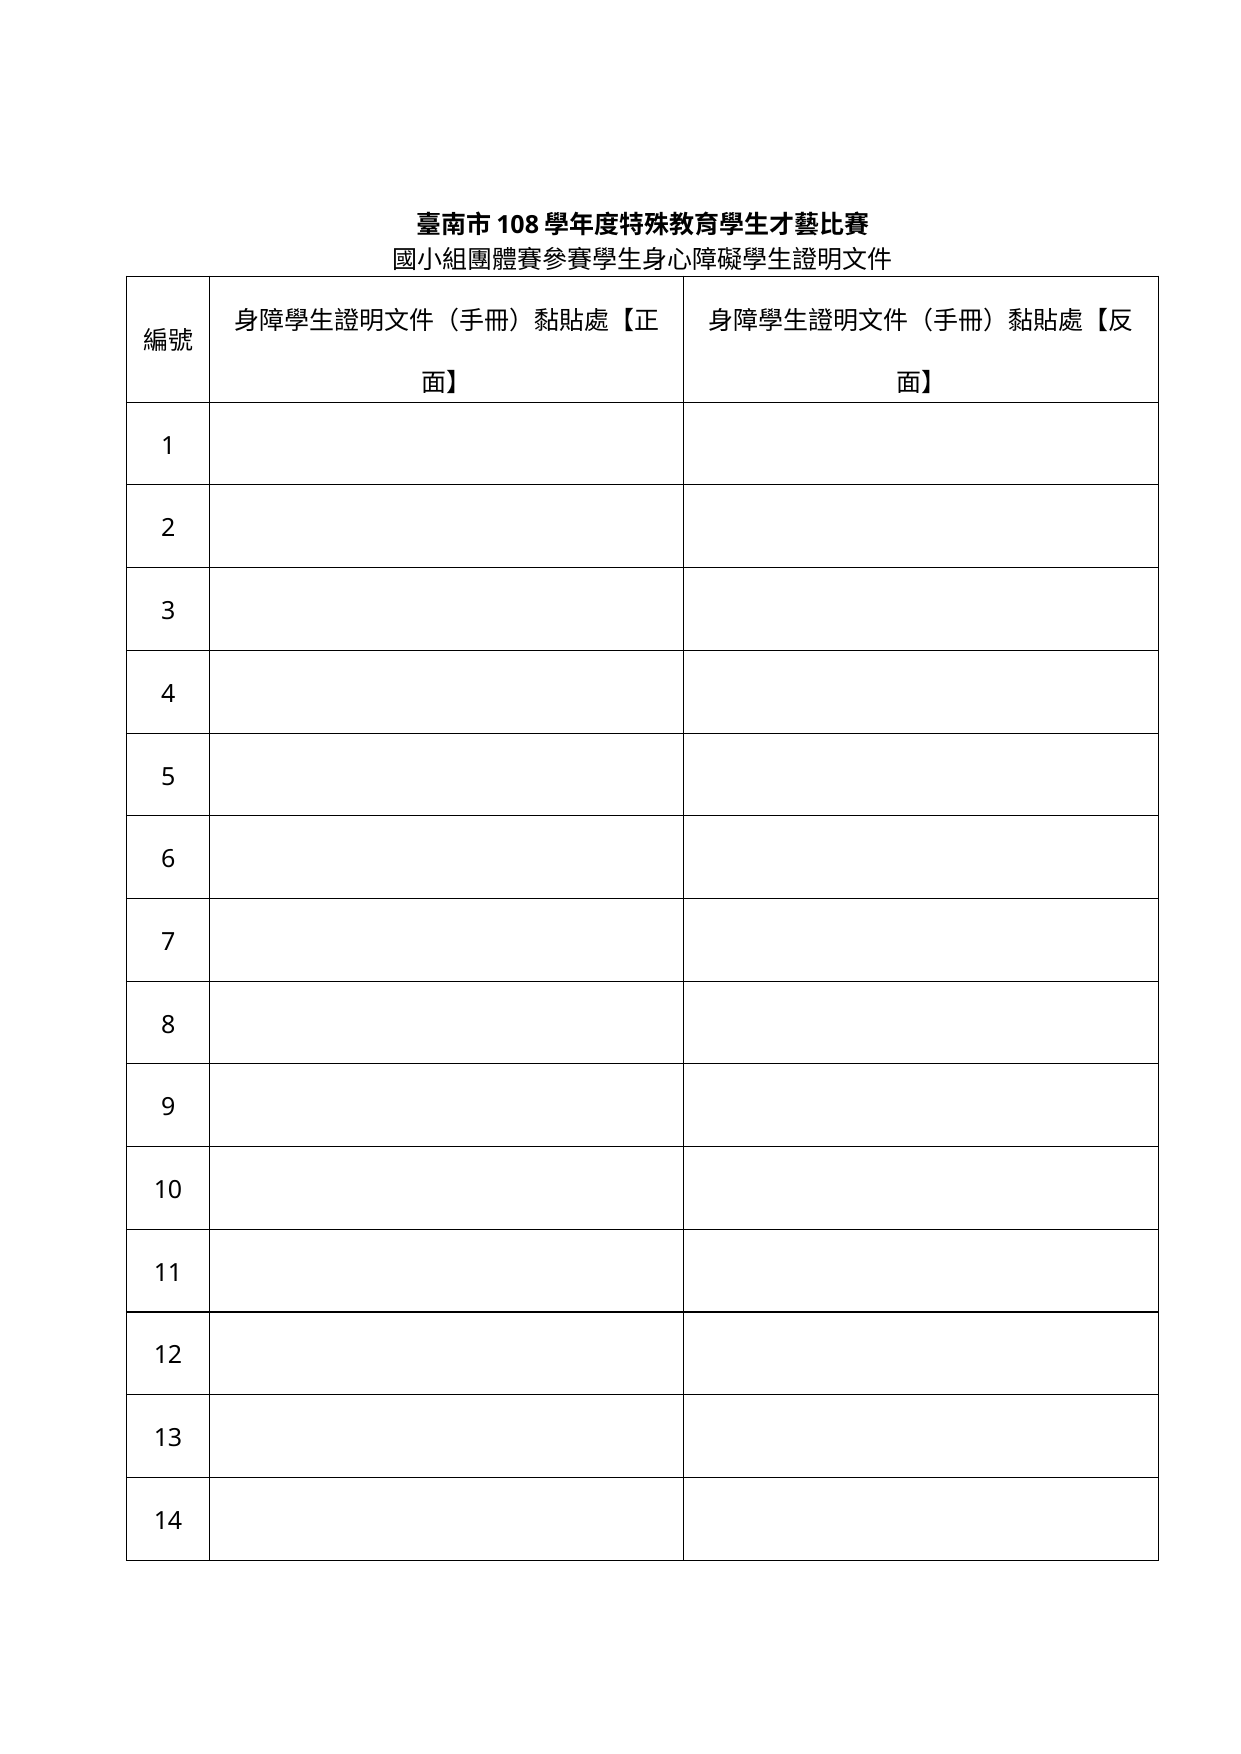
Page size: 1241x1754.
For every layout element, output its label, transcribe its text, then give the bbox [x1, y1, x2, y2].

table_cell 8 [127, 982, 209, 1063]
table_cell [684, 1147, 1158, 1229]
table_cell 13 [127, 1395, 209, 1477]
table_cell [210, 485, 683, 567]
table_header 編號 [127, 277, 209, 402]
table_cell [210, 403, 683, 484]
table_header 身障學生證明文件（手冊）黏貼處【反面】 [684, 277, 1158, 402]
table_cell [684, 1395, 1158, 1477]
table_cell [210, 899, 683, 981]
table_cell 12 [127, 1313, 209, 1394]
table_cell 6 [127, 816, 209, 898]
table_cell [684, 1478, 1158, 1559]
table_cell 3 [127, 568, 209, 650]
table_cell 2 [127, 485, 209, 567]
table_cell [684, 982, 1158, 1063]
text 國小組團體賽參賽學生身心障礙學生證明文件 [133, 240, 1152, 276]
table_header 身障學生證明文件（手冊）黏貼處【正面】 [210, 277, 683, 402]
table_cell [684, 403, 1158, 484]
table_cell 11 [127, 1230, 209, 1311]
table_cell 10 [127, 1147, 209, 1229]
table_cell [210, 568, 683, 650]
table_cell 9 [127, 1064, 209, 1146]
table_cell [210, 1478, 683, 1559]
table_cell [684, 899, 1158, 981]
table_cell 1 [127, 403, 209, 484]
table_cell [684, 651, 1158, 732]
table_cell [684, 1230, 1158, 1311]
table_cell [210, 1064, 683, 1146]
text 臺南市108學年度特殊教育學生才藝比賽 [133, 205, 1152, 240]
table_cell 14 [127, 1478, 209, 1559]
table_cell [210, 982, 683, 1063]
table_cell [684, 568, 1158, 650]
table_cell [210, 734, 683, 815]
table_cell [684, 485, 1158, 567]
table_cell [210, 816, 683, 898]
table_cell [210, 1230, 683, 1311]
table_cell [684, 734, 1158, 815]
table_cell 5 [127, 734, 209, 815]
table_cell 4 [127, 651, 209, 732]
table_cell [210, 1313, 683, 1394]
table_cell [210, 651, 683, 732]
table_cell [684, 1064, 1158, 1146]
table_cell [210, 1395, 683, 1477]
table_cell [684, 1313, 1158, 1394]
table_cell [684, 816, 1158, 898]
table_cell 7 [127, 899, 209, 981]
table_cell [210, 1147, 683, 1229]
